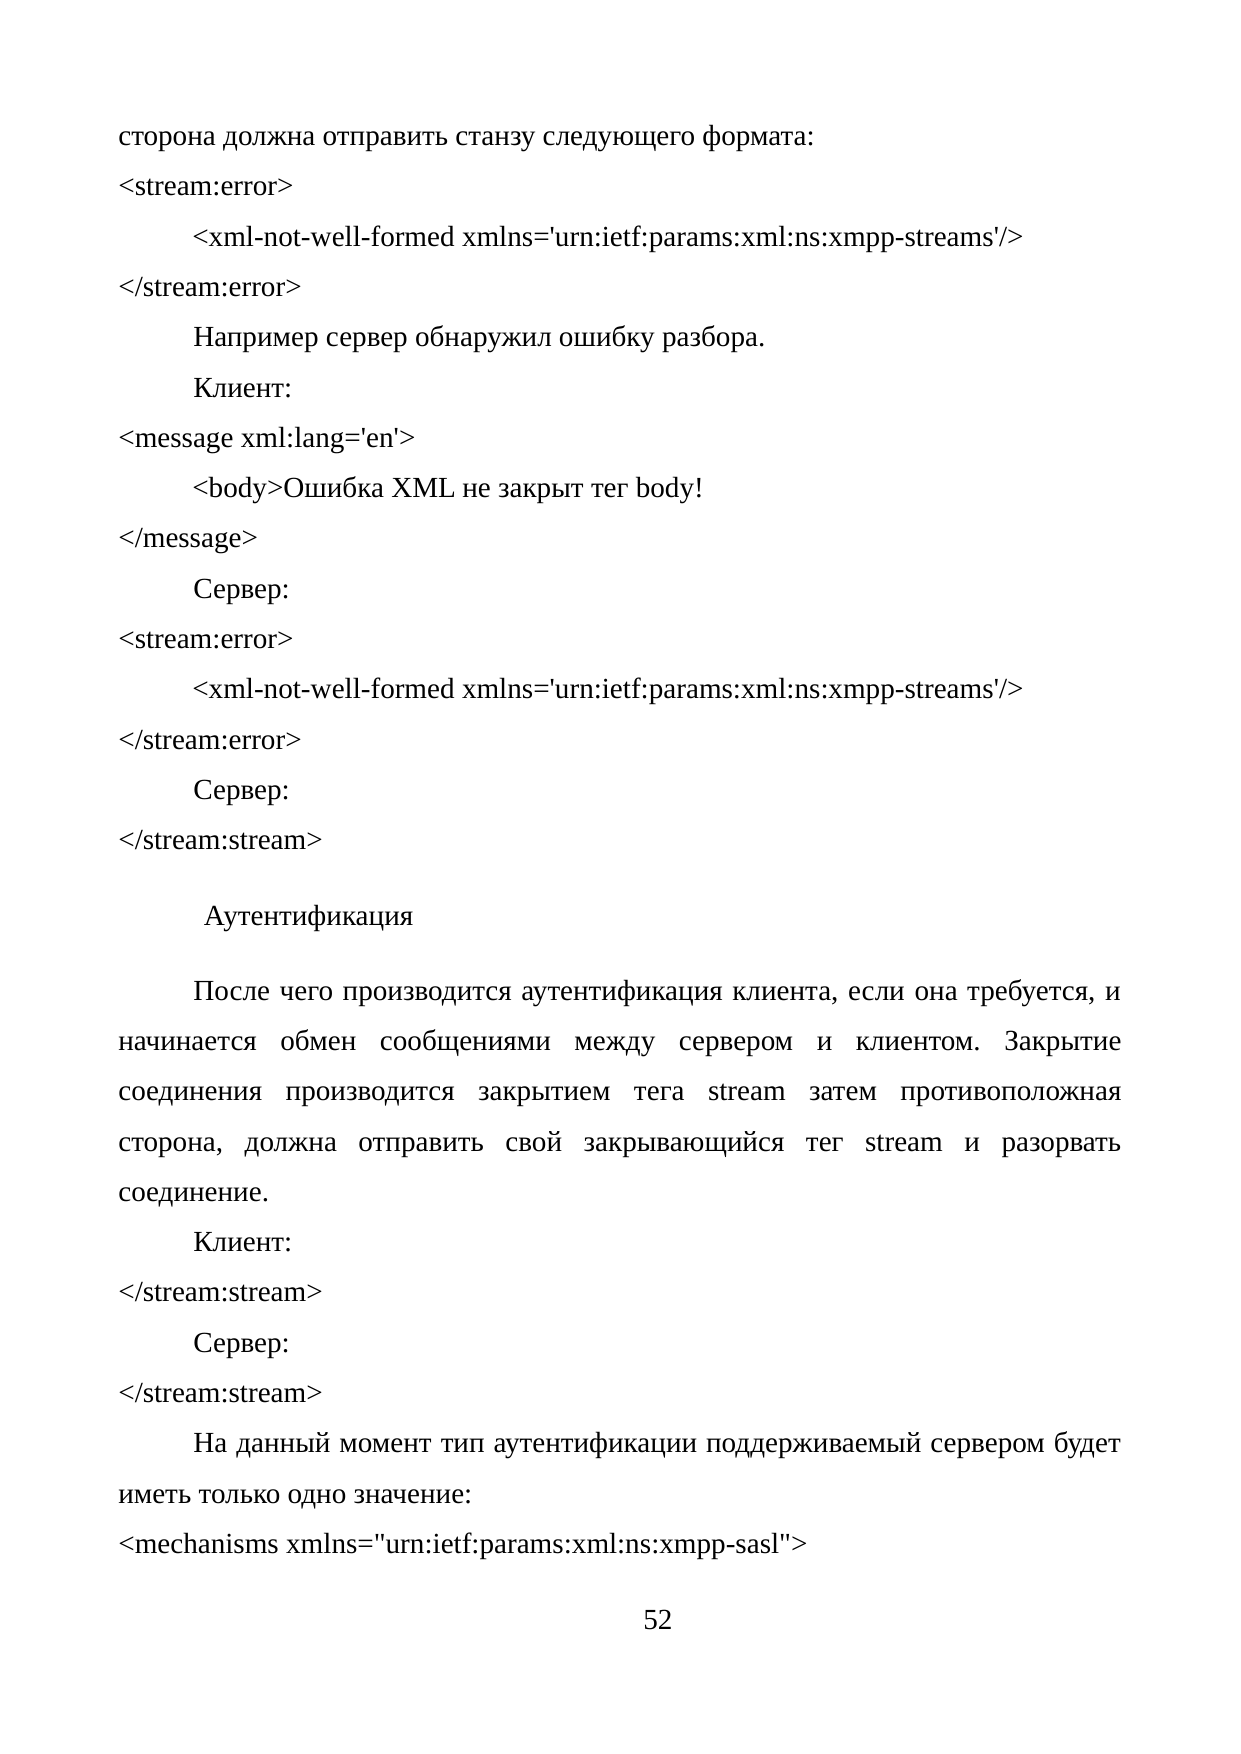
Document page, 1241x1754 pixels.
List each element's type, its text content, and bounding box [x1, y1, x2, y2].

text Клиент: [118, 370, 1122, 403]
text </stream:error> [118, 269, 1122, 303]
text Сервер: [118, 772, 1122, 806]
text <xml-not-well-formed xmlns='urn:ietf:params:xml:ns:xmpp-streams'/> [118, 219, 1122, 252]
subtitle Аутентификация [189, 898, 1122, 931]
text Сервер: [118, 1325, 1122, 1358]
text </stream:stream> [118, 822, 1122, 856]
text <stream:error> [118, 168, 1122, 202]
text Клиент: [118, 1224, 1122, 1258]
text <message xml:lang='en'> [118, 420, 1122, 453]
text <body>Ошибка XML не закрыт тег body! [118, 470, 1122, 504]
text <xml-not-well-formed xmlns='urn:ietf:params:xml:ns:xmpp-streams'/> [118, 672, 1122, 705]
text </stream:stream> [118, 1274, 1122, 1308]
text После чего производится аутентификация клиента, если она требуется, и начинается обмен сообщениями между сервером и клиентом. Закрытие соединения производится закрытием тега stream затем противоположная сторона, должна отправить свой закрывающийся тег stream и разорвать соединение. [118, 973, 1122, 1207]
text Сервер: [118, 571, 1122, 604]
text </message> [118, 521, 1122, 554]
text Например сервер обнаружил ошибку разбора. [118, 319, 1122, 353]
text </stream:stream> [118, 1375, 1122, 1409]
text <stream:error> [118, 621, 1122, 655]
text </stream:error> [118, 722, 1122, 755]
text <mechanisms xmlns="urn:ietf:params:xml:ns:xmpp-sasl"> [118, 1526, 1122, 1560]
text На данный момент тип аутентификации поддерживаемый сервером будет иметь только одно значение: [118, 1426, 1122, 1509]
text сторона должна отправить станзу следующего формата: [118, 118, 1122, 152]
